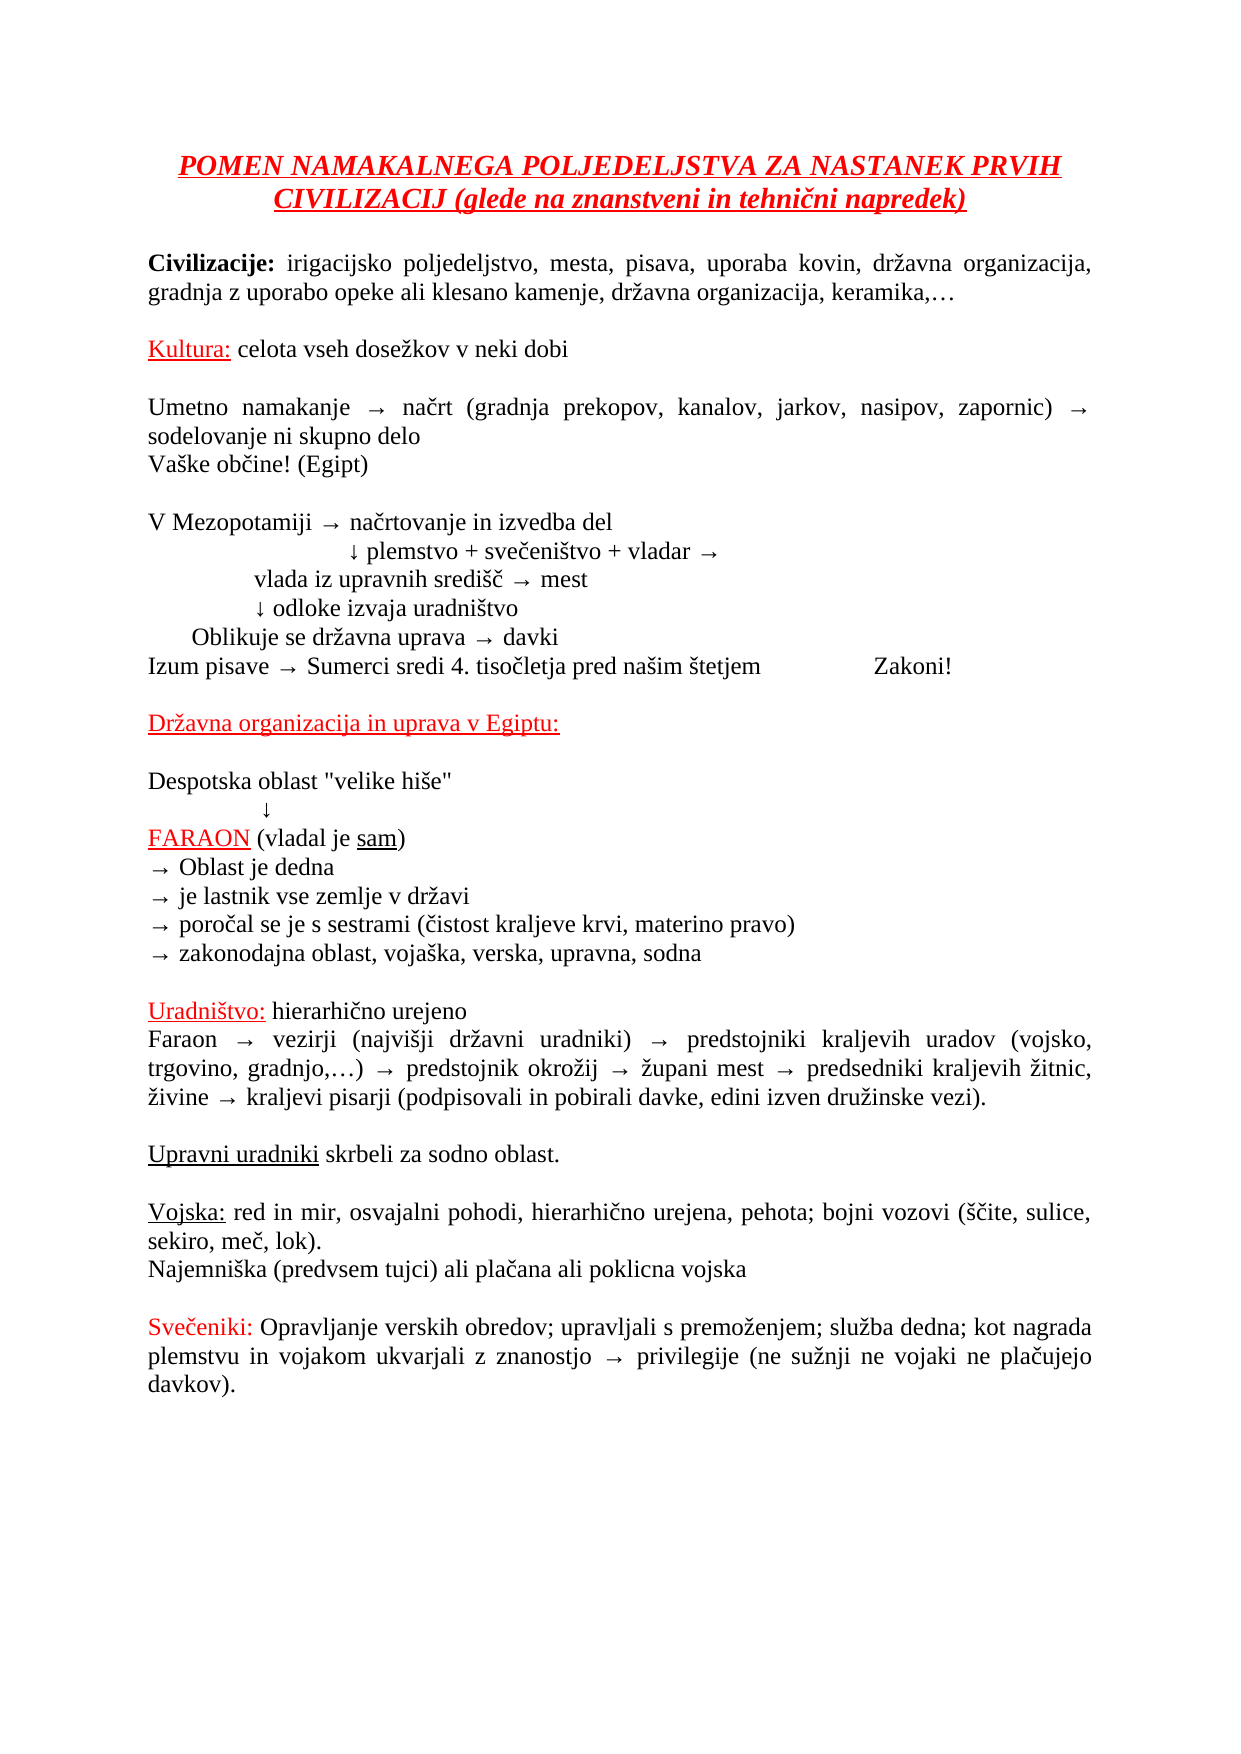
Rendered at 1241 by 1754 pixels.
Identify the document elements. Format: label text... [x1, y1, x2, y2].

text Vaške občine! (Egipt) [148, 449, 1093, 478]
text Najemniška (predvsem tujci) ali plačana ali poklicna vojska [148, 1254, 1093, 1283]
text → zakonodajna oblast, vojaška, verska, upravna, sodna [148, 938, 1093, 967]
text vlada iz upravnih središč → mest [148, 564, 1093, 593]
text V Mezopotamiji → načrtovanje in izvedba del [148, 507, 1093, 536]
text Kultura: celota vseh dosežkov v neki dobi [148, 334, 1093, 363]
text ↓ plemstvo + svečeništvo + vladar → [148, 536, 1093, 564]
text Oblikuje se državna uprava → davki [148, 622, 1093, 651]
text FARAON (vladal je sam) [148, 823, 1093, 852]
text Svečeniki: Opravljanje verskih obredov; upravljali s premoženjem; služba dedna; kot nagrada plemstvu in vojakom ukvarjali z znanostjo → privilegije (ne sužnji ne vojaki ne plačujejo davkov). [148, 1312, 1093, 1398]
text → Oblast je dedna [148, 852, 1093, 881]
text → je lastnik vse zemlje v državi [148, 881, 1093, 909]
text Civilizacije: irigacijsko poljedeljstvo, mesta, pisava, uporaba kovin, državna organizacija, gradnja z uporabo opeke ali klesano kamenje, državna organizacija, keramika,… [148, 248, 1093, 306]
text Vojska: red in mir, osvajalni pohodi, hierarhično urejena, pehota; bojni vozovi (ščite, sulice, sekiro, meč, lok). [148, 1197, 1093, 1254]
text ↓ [148, 794, 1093, 823]
text POMEN NAMAKALNEGA POLJEDELJSTVA ZA NASTANEK PRVIH CIVILIZACIJ (glede na znanstveni in tehnični napredek) [148, 148, 1093, 215]
text Faraon → vezirji (najvišji državni uradniki) → predstojniki kraljevih uradov (vojsko, trgovino, gradnjo,…) → predstojnik okrožij → župani mest → predsedniki kraljevih žitnic, živine → kraljevi pisarji (podpisovali in pobirali davke, edini izven družinske vezi). [148, 1024, 1093, 1111]
text Državna organizacija in uprava v Egiptu: [148, 708, 1093, 737]
text ↓ odloke izvaja uradništvo [148, 593, 1093, 622]
text Izum pisave → Sumerci sredi 4. tisočletja pred našim štetjem Zakoni! [148, 651, 1093, 679]
text Uradništvo: hierarhično urejeno [148, 996, 1093, 1024]
text Despotska oblast "velike hiše" [148, 766, 1093, 794]
text Umetno namakanje → načrt (gradnja prekopov, kanalov, jarkov, nasipov, zapornic) → sodelovanje ni skupno delo [148, 392, 1093, 449]
text Upravni uradniki skrbeli za sodno oblast. [148, 1139, 1093, 1168]
text → poročal se je s sestrami (čistost kraljeve krvi, materino pravo) [148, 909, 1093, 938]
